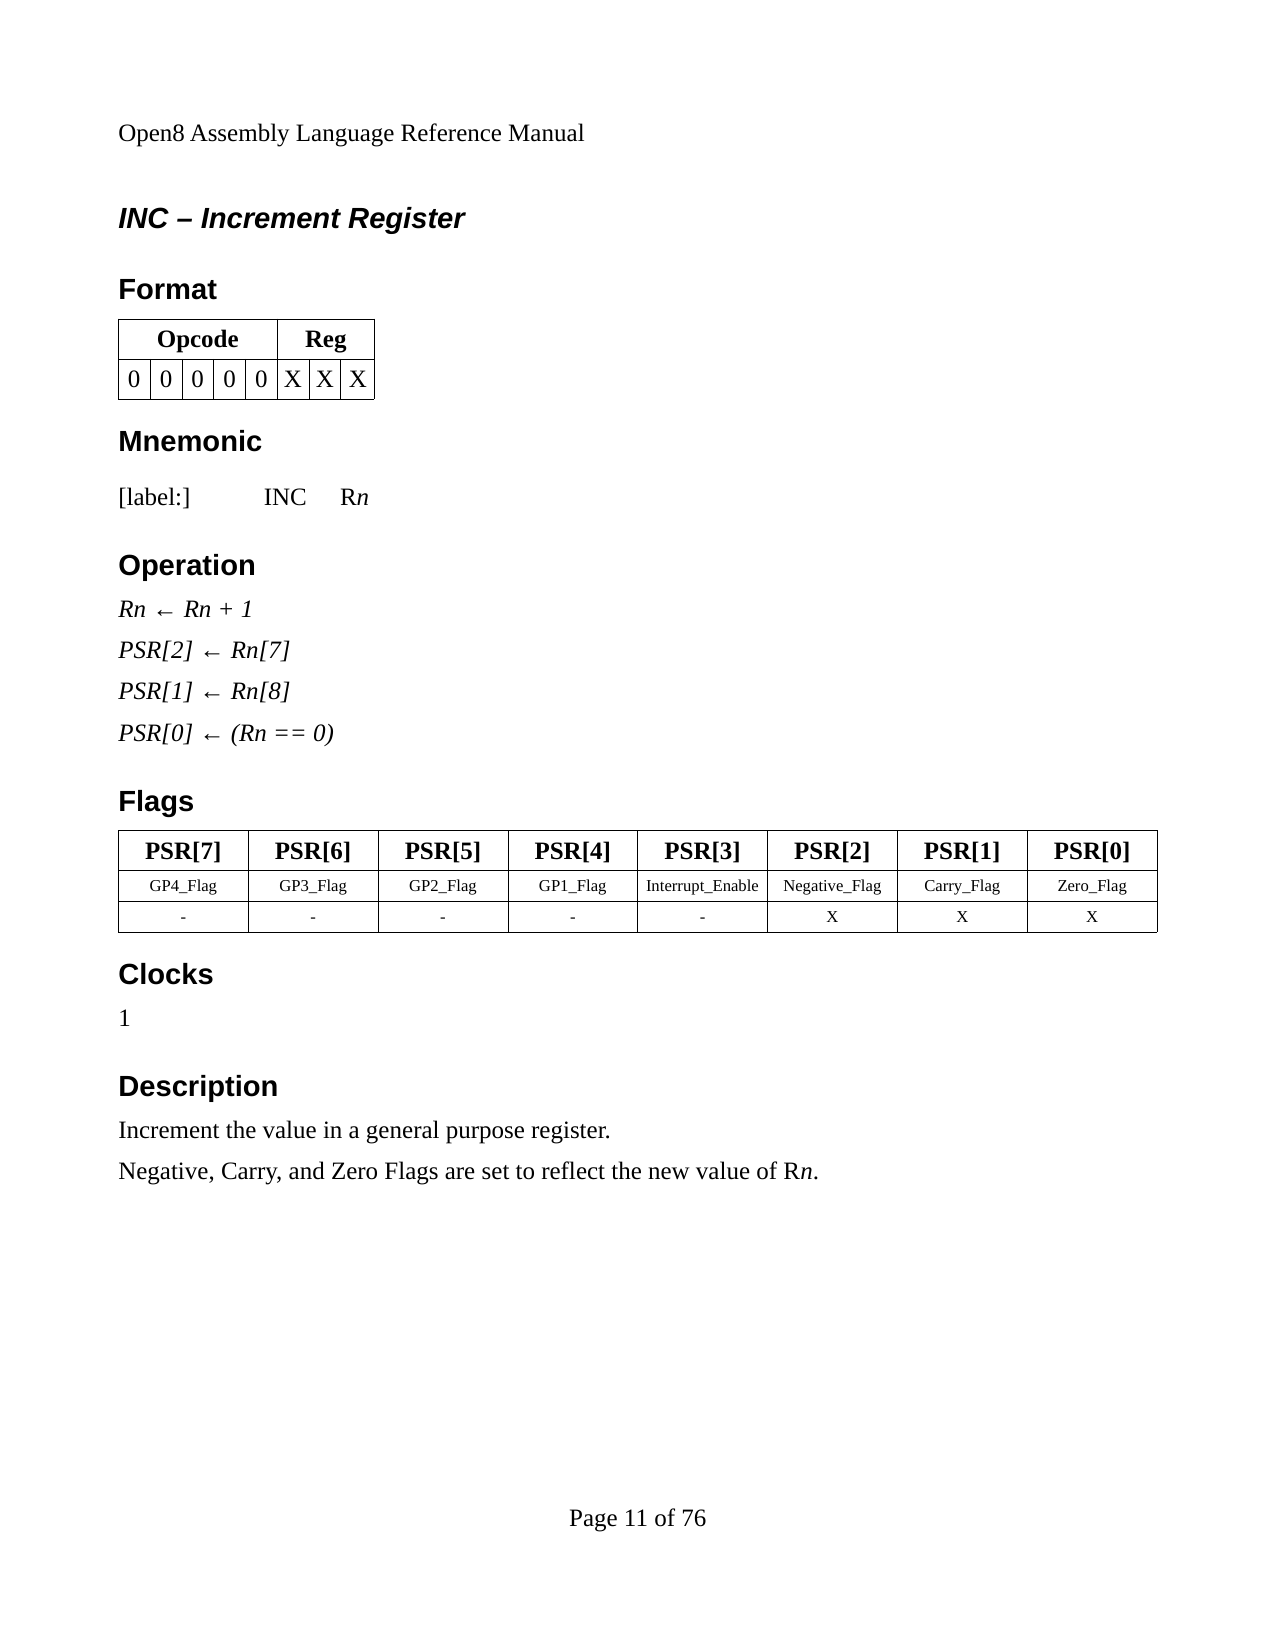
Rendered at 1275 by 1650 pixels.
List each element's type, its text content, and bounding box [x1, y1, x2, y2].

subtitle Clocks [118, 957, 1157, 990]
subtitle Flags [118, 784, 1157, 817]
table_header PSR[3] [638, 831, 767, 870]
text PSR[1] ← Rn[8] [118, 676, 1157, 705]
table_cell X [1028, 902, 1157, 932]
table_header Reg [278, 320, 374, 359]
subtitle Description [118, 1069, 1157, 1103]
subtitle Mnemonic [118, 424, 1157, 458]
table_header PSR[1] [898, 831, 1027, 870]
table_cell GP3_Flag [249, 871, 378, 901]
table_header PSR[7] [119, 831, 248, 870]
table_header PSR[5] [379, 831, 508, 870]
text [label:] INC Rn [118, 482, 1157, 511]
subtitle Operation [118, 548, 1157, 581]
table_header PSR[4] [509, 831, 637, 870]
table_cell - [509, 902, 637, 932]
table_cell 0 [151, 360, 182, 399]
table_cell - [119, 902, 248, 932]
table_header PSR[6] [249, 831, 378, 870]
table_cell 0 [246, 360, 277, 399]
table_cell - [249, 902, 378, 932]
table_header PSR[0] [1028, 831, 1157, 870]
table_cell GP4_Flag [119, 871, 248, 901]
text Increment the value in a general purpose register. [118, 1115, 1157, 1144]
table_header Opcode [119, 320, 277, 359]
text PSR[2] ← Rn[7] [118, 635, 1157, 664]
text PSR[0] ← (Rn == 0) [118, 718, 1157, 746]
table_cell 0 [214, 360, 245, 399]
subtitle Format [118, 272, 1157, 306]
table_cell GP2_Flag [379, 871, 508, 901]
table_cell - [638, 902, 767, 932]
table_cell 0 [119, 360, 150, 399]
table_cell GP1_Flag [509, 871, 637, 901]
text Negative, Carry, and Zero Flags are set to reflect the new value of Rn. [118, 1156, 1157, 1185]
table_cell Negative_Flag [768, 871, 897, 901]
text 1 [118, 1003, 1157, 1032]
table_cell X [310, 360, 340, 399]
table_cell Zero_Flag [1028, 871, 1157, 901]
table_cell X [898, 902, 1027, 932]
table_cell - [379, 902, 508, 932]
text Rn ← Rn + 1 [118, 594, 1157, 623]
table_cell Carry_Flag [898, 871, 1027, 901]
table_cell X [768, 902, 897, 932]
table_cell 0 [183, 360, 213, 399]
table_cell Interrupt_Enable [638, 871, 767, 901]
table_header PSR[2] [768, 831, 897, 870]
subtitle INC – Increment Register [118, 201, 1157, 235]
table_cell X [341, 360, 374, 399]
table_cell X [278, 360, 309, 399]
